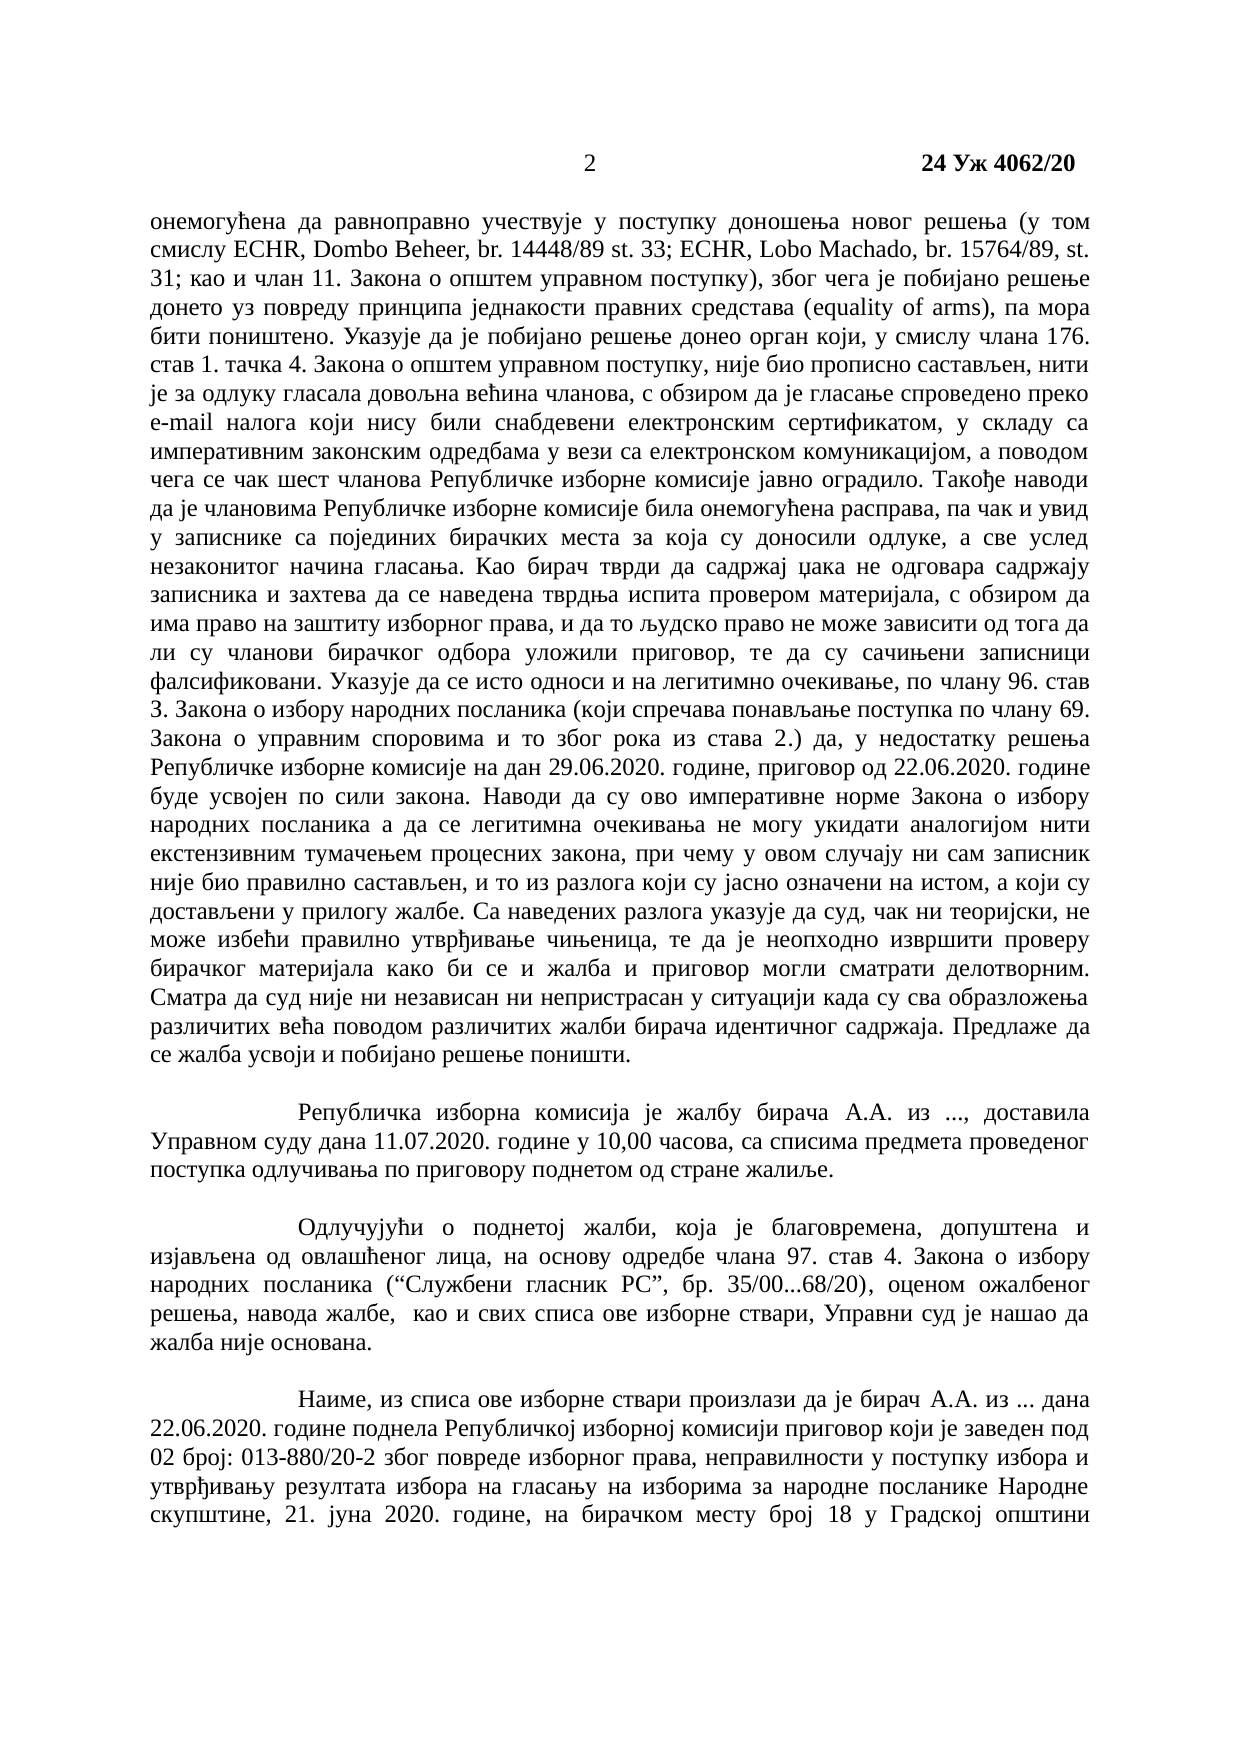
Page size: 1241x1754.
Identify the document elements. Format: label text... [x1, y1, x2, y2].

text Наиме, из списа ове изборне ствари произлази да је бирач А.А. из ... дана 22.06.2020. године поднела Републичкој изборној комисији приговор који је заведен под 02 број: 013-880/20-2 због повреде изборног права, неправилности у поступку избора и утврђивању резултата избора на гласању на изборима за народне посланике Народне скупштине, 21. јуна 2020. године, на бирачком месту број 18 у Градској општини [150, 1384, 1090, 1528]
text Одлучујући о поднетој жалби, која је благовремена, допуштена и изјављена од овлашћеног лица, на основу одредбе члана 97. став 4. Закона о избору народних посланика (“Службени гласник РС”, бр. 35/00...68/20), оценом ожалбеног решења, навода жалбе, као и свих списа ове изборне ствари, Управни суд је нашао да жалба није основана. [150, 1212, 1090, 1356]
text онемогућена да равноправно учествује у поступку доношења новог решења (у том смислу ECHR, Dombo Beheer, br. 14448/89 st. 33; ECHR, Lobo Machado, br. 15764/89, st. 31; као и члан 11. Закона о општем управном поступку), због чега је побијано решење донето уз повреду принципа једнакости правних средстава (equality of arms), па мора бити поништено. Указује да је побијано решење донео орган који, у смислу члана 176. став 1. тачка 4. Закона о општем управном поступку, није био прописно састављен, нити је за одлуку гласала довољна већина чланова, с обзиром да је гласање спроведено преко e-mail налога који нису били снабдевени електронским сертификатом, у складу са императивним законским одредбама у вези са електронском комуникацијом, а поводом чега се чак шест чланова Републичке изборне комисије јавно оградило. Такође наводи да је члановима Републичке изборне комисије била онемогућена расправа, па чак и увид у записнике са појединих бирачких места за која су доносили одлуке, а све услед незаконитог начина гласања. Као бирач тврди да садржај џака не одговара садржају записника и захтева да се наведена тврдња испита провером материјала, с обзиром да има право на заштиту изборног права, и да то људско право не може зависити од тога да ли су чланови бирачког одбора уложили приговор, те да су сачињени записници фалсификовани. Указује да се исто односи и на легитимно очекивање, по члану 96. став З. Закона о избору народних посланика (који спречава понављање поступка по члану 69. Закона о управним споровима и то због рока из става 2.) да, у недостатку решења Републичке изборне комисије на дан 29.06.2020. године, приговор од 22.06.2020. године буде усвојен по сили закона. Наводи да су ово императивне норме Закона о избору народних посланика а да се легитимна очекивања не могу укидати аналогијом нити екстензивним тумачењем процесних закона, при чему у овом случају ни сам записник није био правилно састављен, и то из разлога који су јасно означени на истом, а који су достављени у прилогу жалбе. Са наведених разлога указује да суд, чак ни теоријски, не може избећи правилно утврђивање чињеница, те да је неопходно извршити проверу бирачког материјала како би се и жалба и приговор могли сматрати делотворним. Сматра да суд није ни независан ни непристрасан у ситуацији када су сва образложења различитих већа поводом различитих жалби бирача идентичног садржаја. Предлаже да се жалба усвоји и побијано решење поништи. [150, 206, 1090, 1068]
text Републичка изборна комисија је жалбу бирача А.А. из ..., доставила Управном суду дана 11.07.2020. године у 10,00 часова, са списима предмета проведеног поступка одлучивања по приговору поднетом од стране жалиље. [150, 1097, 1090, 1183]
